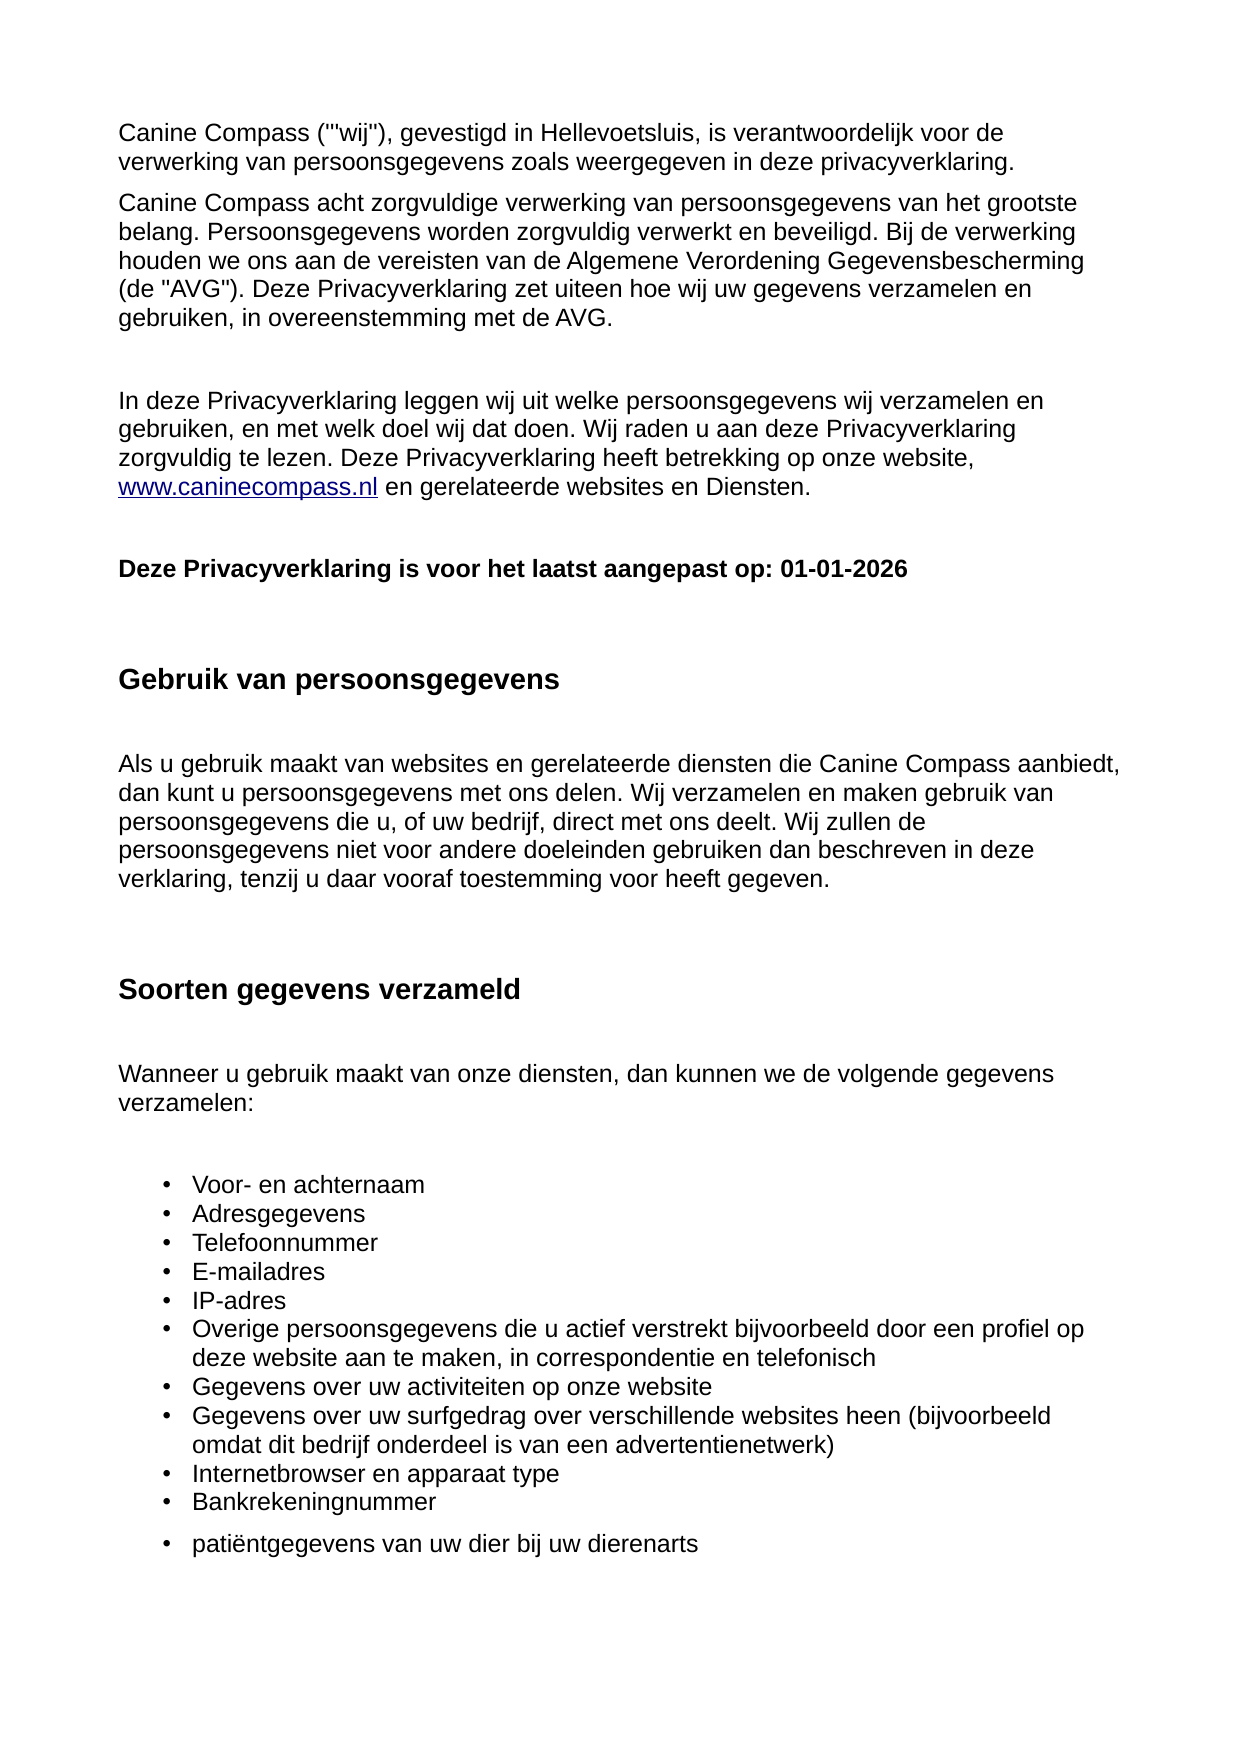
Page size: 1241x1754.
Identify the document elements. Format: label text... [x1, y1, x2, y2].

list Gegevens over uw activiteiten op onze website [162, 1372, 1122, 1401]
text Als u gebruik maakt van websites en gerelateerde diensten die Canine Compass aanbiedt, dan kunt u persoonsgegevens met ons delen. Wij verzamelen en maken gebruik van persoonsgegevens die u, of uw bedrijf, direct met ons deelt. Wij zullen de persoonsgegevens niet voor andere doeleinden gebruiken dan beschreven in deze verklaring, tenzij u daar vooraf toestemming voor heeft gegeven. [118, 749, 1122, 893]
subtitle Gebruik van persoonsgegevens [118, 662, 1122, 695]
list Telefoonnummer [162, 1228, 1122, 1257]
list IP-adres [162, 1286, 1122, 1314]
list Internetbrowser en apparaat type [162, 1458, 1122, 1487]
subtitle Soorten gegevens verzameld [118, 972, 1122, 1005]
list Overige persoonsgegevens die u actief verstrekt bijvoorbeeld door een profiel op deze website aan te maken, in correspondentie en telefonisch [162, 1314, 1122, 1372]
text Deze Privacyverklaring is voor het laatst aangepast op: 01-01-2026 [118, 554, 1122, 583]
list E-mailadres [162, 1257, 1122, 1286]
list Bankrekeningnummer [162, 1487, 1122, 1516]
text Wanneer u gebruik maakt van onze diensten, dan kunnen we de volgende gegevens verzamelen: [118, 1059, 1122, 1116]
list patiëntgegevens van uw dier bij uw dierenarts [162, 1529, 1122, 1558]
list Gegevens over uw surfgedrag over verschillende websites heen (bijvoorbeeld omdat dit bedrijf onderdeel is van een advertentienetwerk) [162, 1401, 1122, 1458]
list Voor- en achternaam [162, 1170, 1122, 1199]
list Adresgegevens [162, 1199, 1122, 1228]
text Canine Compass acht zorgvuldige verwerking van persoonsgegevens van het grootste belang. Persoonsgegevens worden zorgvuldig verwerkt en beveiligd. Bij de verwerking houden we ons aan de vereisten van de Algemene Verordening Gegevensbescherming (de "AVG"). Deze Privacyverklaring zet uiteen hoe wij uw gegevens verzamelen en gebruiken, in overeenstemming met de AVG. [118, 188, 1122, 332]
text Canine Compass ('''wij''), gevestigd in Hellevoetsluis, is verantwoordelijk voor de verwerking van persoonsgegevens zoals weergegeven in deze privacyverklaring. [118, 118, 1122, 176]
text In deze Privacyverklaring leggen wij uit welke persoonsgegevens wij verzamelen en gebruiken, en met welk doel wij dat doen. Wij raden u aan deze Privacyverklaring zorgvuldig te lezen. Deze Privacyverklaring heeft betrekking op onze website, www.caninecompass.nl en gerelateerde websites en Diensten. [118, 386, 1122, 501]
